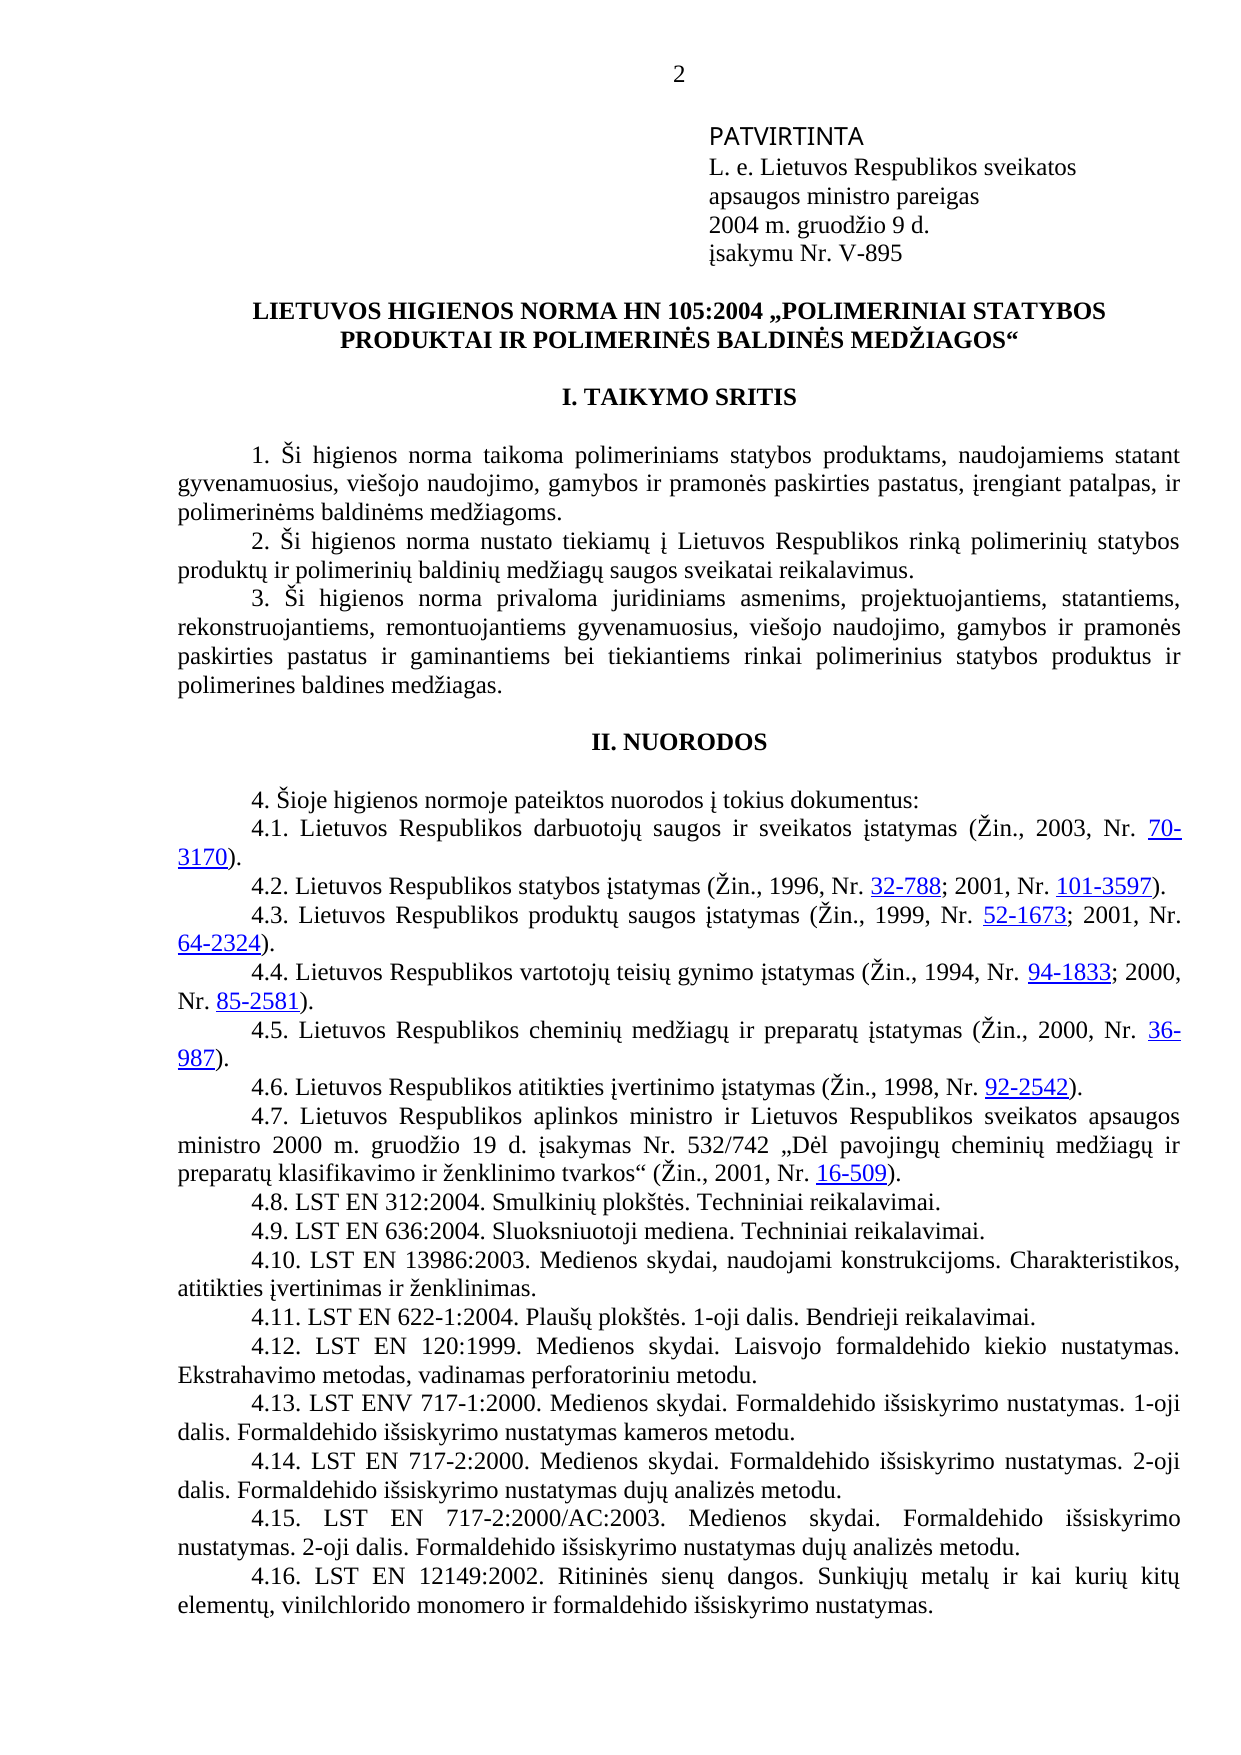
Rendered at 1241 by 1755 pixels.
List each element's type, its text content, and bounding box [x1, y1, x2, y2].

text I. TAIKYMO SRITIS [177, 382, 1181, 411]
text II. NUORODOS [177, 727, 1181, 756]
text 4.2. Lietuvos Respublikos statybos įstatymas (Žin., 1996, Nr. 32-788; 2001, Nr. 101-3597). [177, 871, 1181, 900]
text 4.4. Lietuvos Respublikos vartotojų teisių gynimo įstatymas (Žin., 1994, Nr. 94-1833; 2000, Nr. 85-2581). [177, 957, 1181, 1015]
text 4. Šioje higienos normoje pateiktos nuorodos į tokius dokumentus: [177, 785, 1181, 813]
text 2004 m. gruodžio 9 d. [177, 210, 1181, 238]
text LIETUVOS HIGIENOS NORMA HN 105:2004 „POLIMERINIAI STATYBOS PRODUKTAI IR POLIMERINĖS BALDINĖS MEDŽIAGOS“ [177, 296, 1181, 353]
text 4.9. LST EN 636:2004. Sluoksniuotoji mediena. Techniniai reikalavimai. [177, 1216, 1181, 1245]
text L. e. Lietuvos Respublikos sveikatos [177, 152, 1181, 181]
text 4.5. Lietuvos Respublikos cheminių medžiagų ir preparatų įstatymas (Žin., 2000, Nr. 36-987). [177, 1015, 1181, 1072]
text 1. Ši higienos norma taikoma polimeriniams statybos produktams, naudojamiems statant gyvenamuosius, viešojo naudojimo, gamybos ir pramonės paskirties pastatus, įrengiant patalpas, ir polimerinėms baldinėms medžiagoms. [177, 440, 1181, 526]
text 4.8. LST EN 312:2004. Smulkinių plokštės. Techniniai reikalavimai. [177, 1187, 1181, 1216]
text 4.16. LST EN 12149:2002. Ritininės sienų dangos. Sunkiųjų metalų ir kai kurių kitų elementų, vinilchlorido monomero ir formaldehido išsiskyrimo nustatymas. [177, 1561, 1181, 1618]
text 4.1. Lietuvos Respublikos darbuotojų saugos ir sveikatos įstatymas (Žin., 2003, Nr. 70-3170). [177, 813, 1181, 871]
text 4.3. Lietuvos Respublikos produktų saugos įstatymas (Žin., 1999, Nr. 52-1673; 2001, Nr. 64-2324). [177, 900, 1181, 957]
text 3. Ši higienos norma privaloma juridiniams asmenims, projektuojantiems, statantiems, rekonstruojantiems, remontuojantiems gyvenamuosius, viešojo naudojimo, gamybos ir pramonės paskirties pastatus ir gaminantiems bei tiekiantiems rinkai polimerinius statybos produktus ir polimerines baldines medžiagas. [177, 583, 1181, 698]
text 4.11. LST EN 622-1:2004. Plaušų plokštės. 1-oji dalis. Bendrieji reikalavimai. [177, 1302, 1181, 1331]
text 4.15. LST EN 717-2:2000/AC:2003. Medienos skydai. Formaldehido išsiskyrimo nustatymas. 2-oji dalis. Formaldehido išsiskyrimo nustatymas dujų analizės metodu. [177, 1503, 1181, 1561]
text 4.12. LST EN 120:1999. Medienos skydai. Laisvojo formaldehido kiekio nustatymas. Ekstrahavimo metodas, vadinamas perforatoriniu metodu. [177, 1331, 1181, 1388]
text 4.6. Lietuvos Respublikos atitikties įvertinimo įstatymas (Žin., 1998, Nr. 92-2542). [177, 1072, 1181, 1101]
text 4.13. LST ENV 717-1:2000. Medienos skydai. Formaldehido išsiskyrimo nustatymas. 1-oji dalis. Formaldehido išsiskyrimo nustatymas kameros metodu. [177, 1388, 1181, 1446]
text 2. Ši higienos norma nustato tiekiamų į Lietuvos Respublikos rinką polimerinių statybos produktų ir polimerinių baldinių medžiagų saugos sveikatai reikalavimus. [177, 526, 1181, 583]
text PATVIRTINTA [177, 118, 1181, 152]
text 4.10. LST EN 13986:2003. Medienos skydai, naudojami konstrukcijoms. Charakteristikos, atitikties įvertinimas ir ženklinimas. [177, 1245, 1181, 1302]
text 4.14. LST EN 717-2:2000. Medienos skydai. Formaldehido išsiskyrimo nustatymas. 2-oji dalis. Formaldehido išsiskyrimo nustatymas dujų analizės metodu. [177, 1446, 1181, 1503]
text 4.7. Lietuvos Respublikos aplinkos ministro ir Lietuvos Respublikos sveikatos apsaugos ministro 2000 m. gruodžio 19 d. įsakymas Nr. 532/742 „Dėl pavojingų cheminių medžiagų ir preparatų klasifikavimo ir ženklinimo tvarkos“ (Žin., 2001, Nr. 16-509). [177, 1101, 1181, 1187]
text apsaugos ministro pareigas [177, 181, 1181, 210]
text įsakymu Nr. V-895 [177, 238, 1181, 267]
